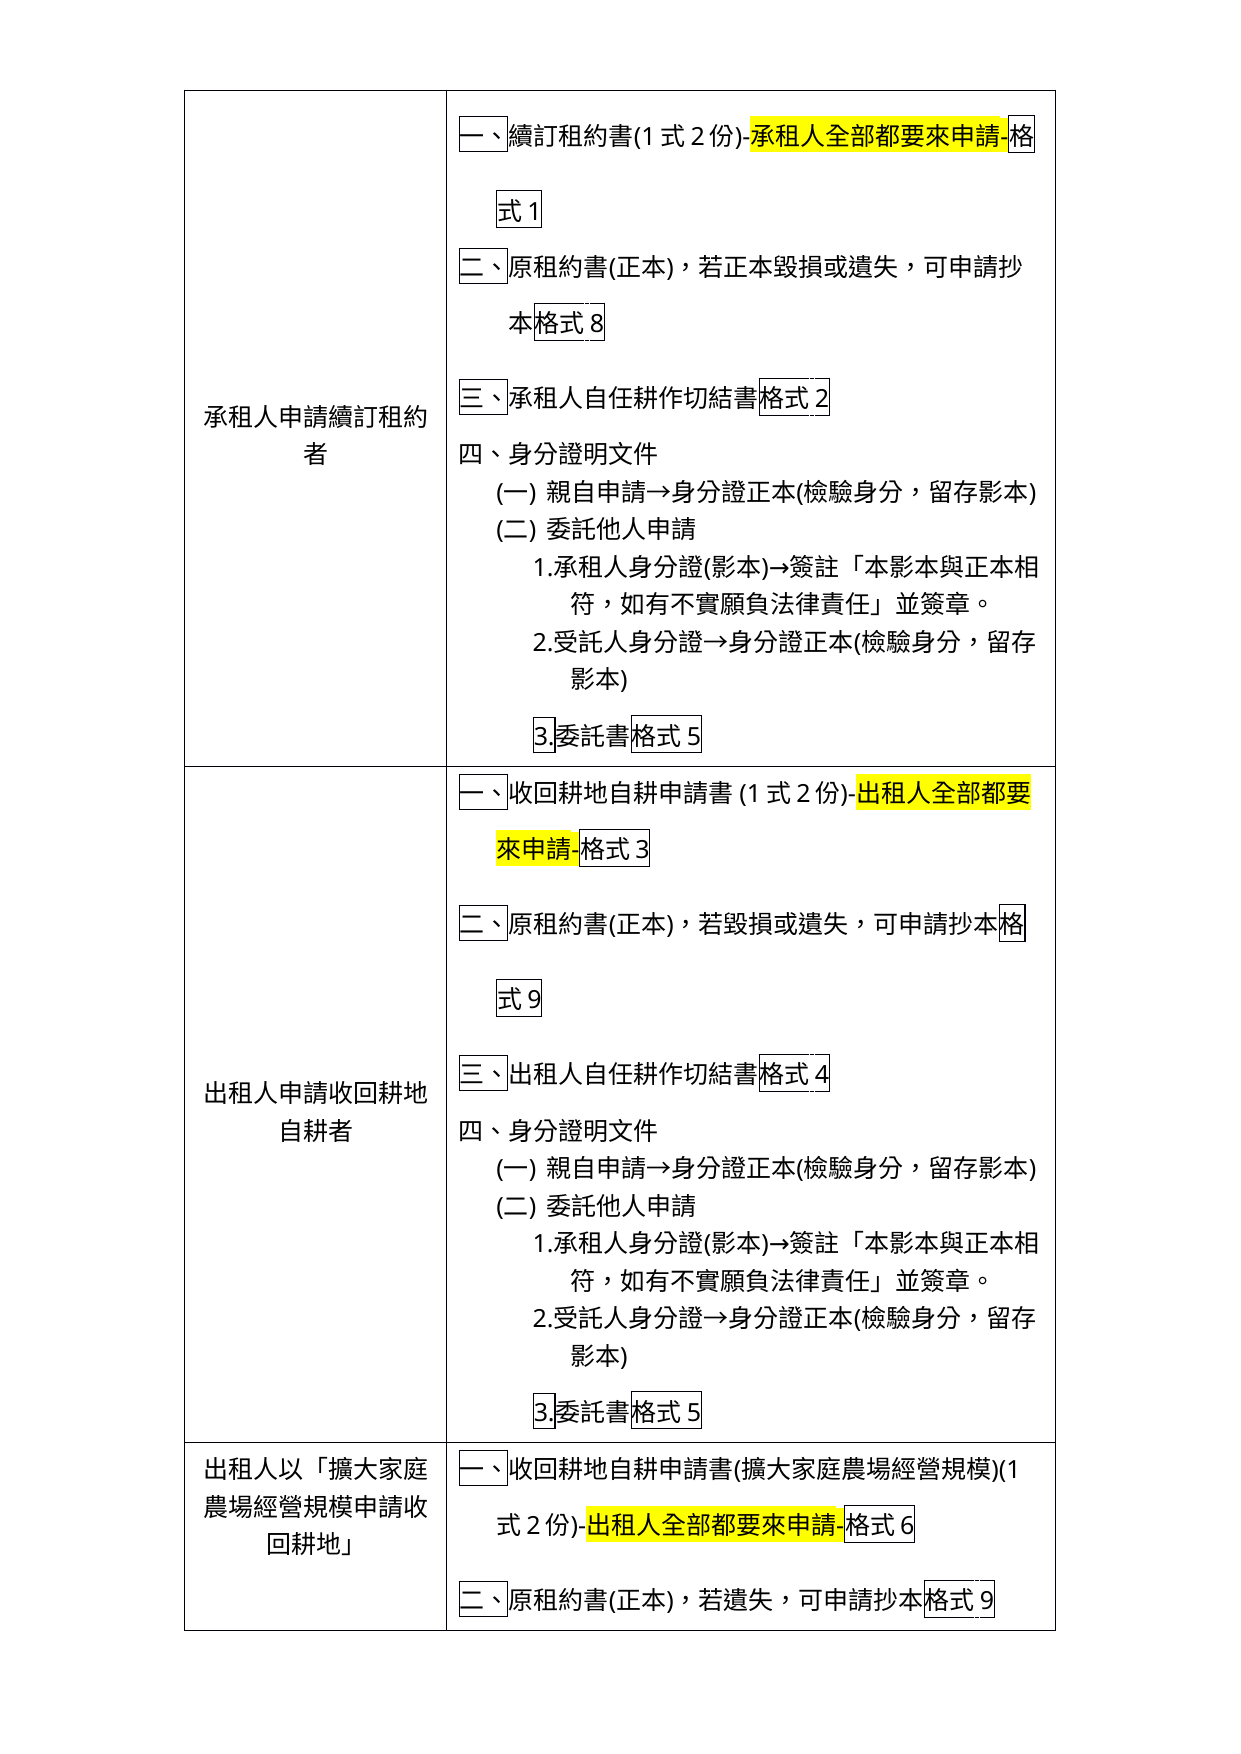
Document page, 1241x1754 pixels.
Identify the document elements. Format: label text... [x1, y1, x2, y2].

table_cell 出租人以「擴大家庭農場經營規模申請收回耕地」 [185, 1443, 446, 1630]
table_header 續訂租約書(1式2份)-承租人全部都要來申請-格式1 原租約書(正本)，若正本毀損或遺失，可申請抄本格式8 承租人自任耕作切結書格式2 身分證明文件 親自申請→身分證正本(檢驗身分，留存影本) 委託他人申請 承租人身分證(影本)→簽註「本影本與正本相符，如有不實願負法律責任」並簽章。 受託人身分證→身分證正本(檢驗身分，留存影本) 委託書格式5 [447, 91, 1055, 766]
table_cell 收回耕地自耕申請書(擴大家庭農場經營規模)(1式2份)-出租人全部都要來申請-格式6 原租約書(正本)，若遺失，可申請抄本格式9 出租人自任耕作切結書格式4 自耕地之土地所有權狀(影本)→須於租約耕地位於同一或鄰近地段 土地使用分區證明書(正本)→租約土地或出租人自耕地為都市土地者，始須檢附 身分證明文件 親自申請→身分證正本(檢驗身分，留存影本) 委託他人申請 承租人身分證(影本)→簽註「本影本與正本相符，如有不實願負法律責任」並簽章。 受託人身分證→身分證正本(檢驗身分，留存影本) 委託書格式5 [447, 1443, 1055, 1630]
table_cell 收回耕地自耕申請書 (1式2份)-出租人全部都要來申請-格式3 原租約書(正本)，若毀損或遺失，可申請抄本格式9 出租人自任耕作切結書格式4 身分證明文件 親自申請→身分證正本(檢驗身分，留存影本) 委託他人申請 承租人身分證(影本)→簽註「本影本與正本相符，如有不實願負法律責任」並簽章。 受託人身分證→身分證正本(檢驗身分，留存影本) 委託書格式5 [447, 767, 1055, 1442]
table_header 承租人申請續訂租約者 [185, 91, 446, 766]
table_cell 出租人申請收回耕地自耕者 [185, 767, 446, 1442]
